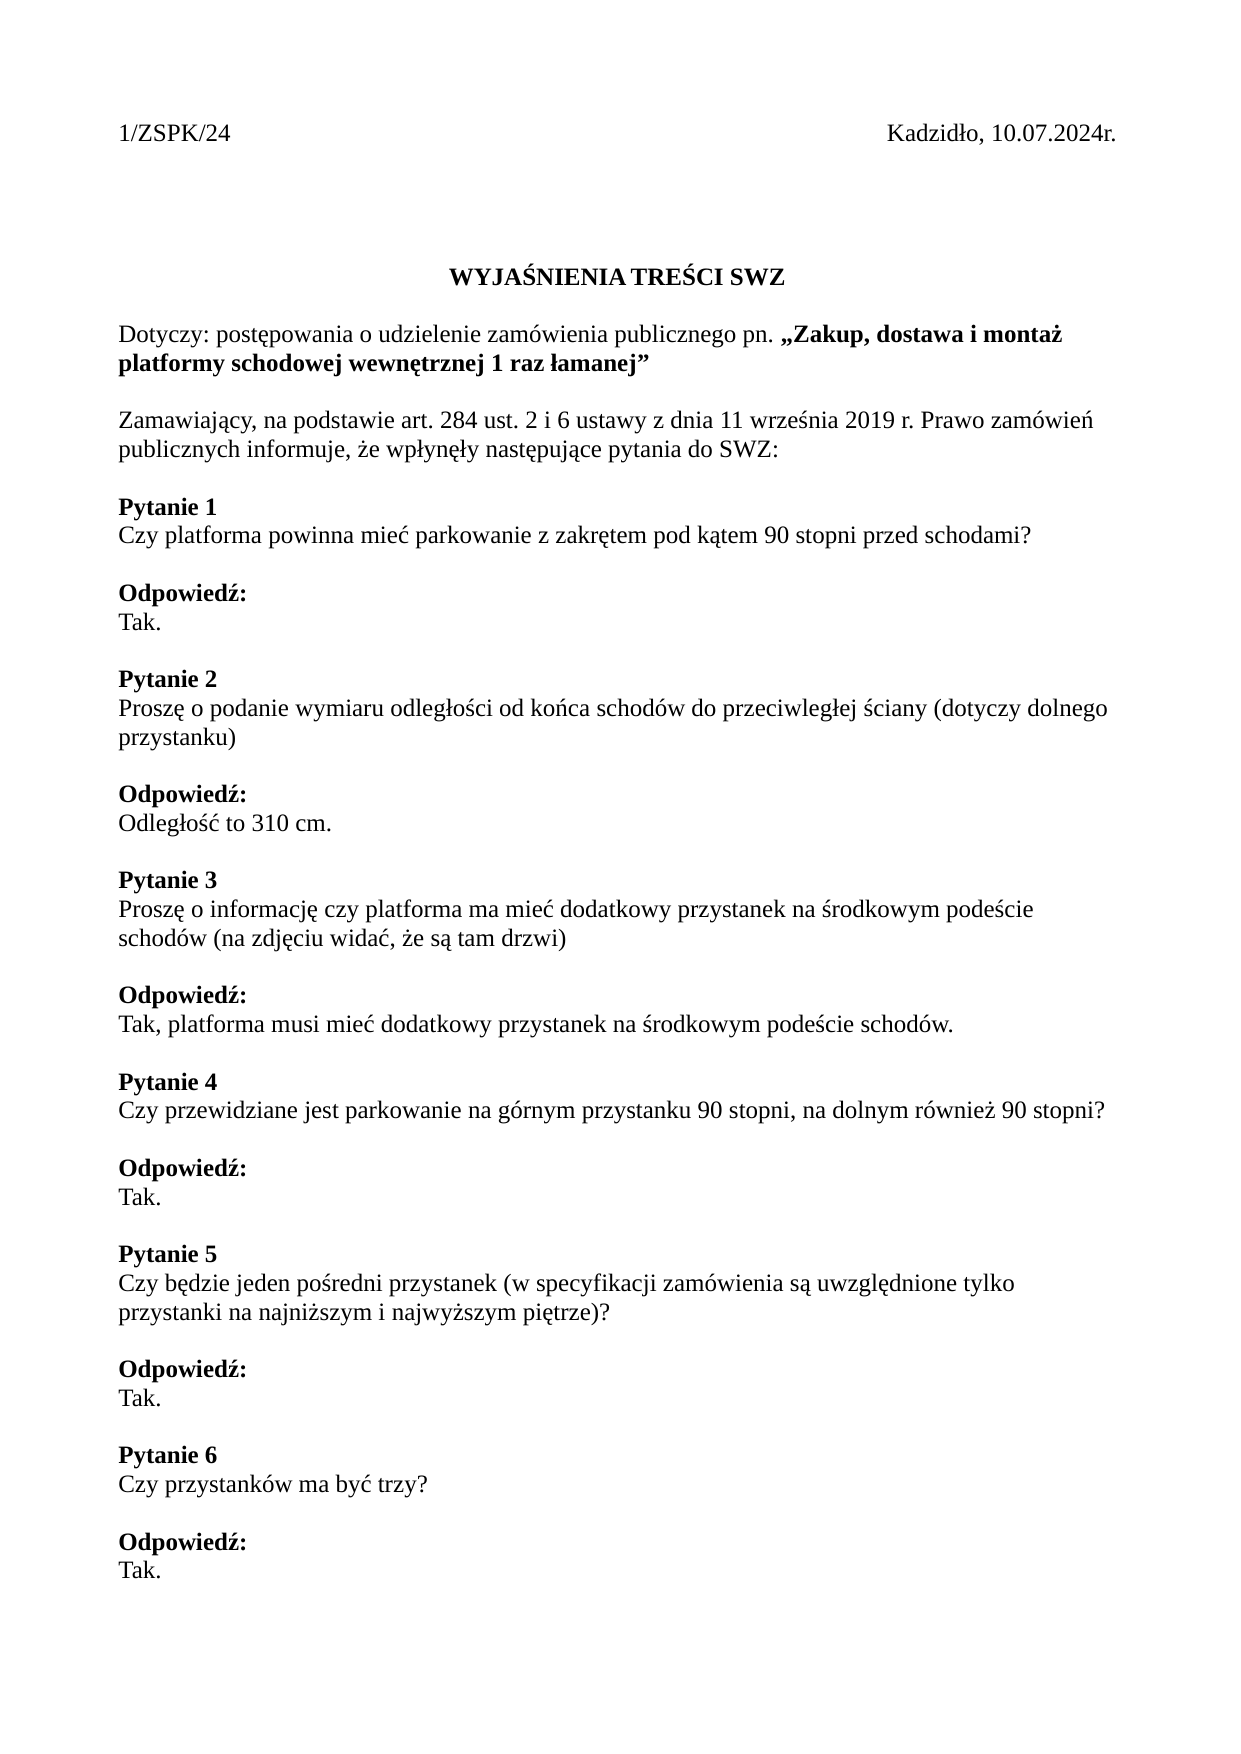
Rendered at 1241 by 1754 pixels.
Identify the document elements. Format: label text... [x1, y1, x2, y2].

text Odpowiedź: [118, 1153, 1122, 1182]
text Odpowiedź: [118, 578, 1122, 607]
text Pytanie 2 [118, 664, 1122, 693]
text Tak. [118, 1182, 1122, 1211]
text Pytanie 6 Czy przystanków ma być trzy? [118, 1441, 1122, 1498]
text Pytanie 1 Czy platforma powinna mieć parkowanie z zakrętem pod kątem 90 stopni przed schodami? [118, 492, 1122, 549]
text Tak. [118, 1556, 1122, 1584]
text Tak, platforma musi mieć dodatkowy przystanek na środkowym podeście schodów. [118, 1009, 1122, 1038]
text Dotyczy: postępowania o udzielenie zamówienia publicznego pn. „Zakup, dostawa i montaż platformy schodowej wewnętrznej 1 raz łamanej” [118, 319, 1122, 377]
text Proszę o informację czy platforma ma mieć dodatkowy przystanek na środkowym podeście schodów (na zdjęciu widać, że są tam drzwi) [118, 894, 1122, 952]
text Zamawiający, na podstawie art. 284 ust. 2 i 6 ustawy z dnia 11 września 2019 r. Prawo zamówień publicznych informuje, że wpłynęły następujące pytania do SWZ: [118, 406, 1122, 463]
text Odpowiedź: [118, 779, 1122, 808]
text Tak. [118, 607, 1122, 636]
text Czy przewidziane jest parkowanie na górnym przystanku 90 stopni, na dolnym również 90 stopni? [118, 1096, 1122, 1124]
text Odpowiedź: [118, 1354, 1122, 1383]
text Odległość to 310 cm. [118, 808, 1122, 837]
text Odpowiedź: [118, 981, 1122, 1009]
text Pytanie 5 Czy będzie jeden pośredni przystanek (w specyfikacji zamówienia są uwzględnione tylko przystanki na najniższym i najwyższym piętrze)? [118, 1239, 1122, 1326]
text Pytanie 4 [118, 1067, 1122, 1096]
text Tak. [118, 1383, 1122, 1412]
text Pytanie 3 [118, 866, 1122, 894]
text WYJAŚNIENIA TREŚCI SWZ [118, 262, 1122, 291]
text 1/ZSPK/24 Kadzidło, 10.07.2024r. [118, 118, 1122, 147]
text Odpowiedź: [118, 1527, 1122, 1556]
text Proszę o podanie wymiaru odległości od końca schodów do przeciwległej ściany (dotyczy dolnego przystanku) [118, 693, 1122, 751]
